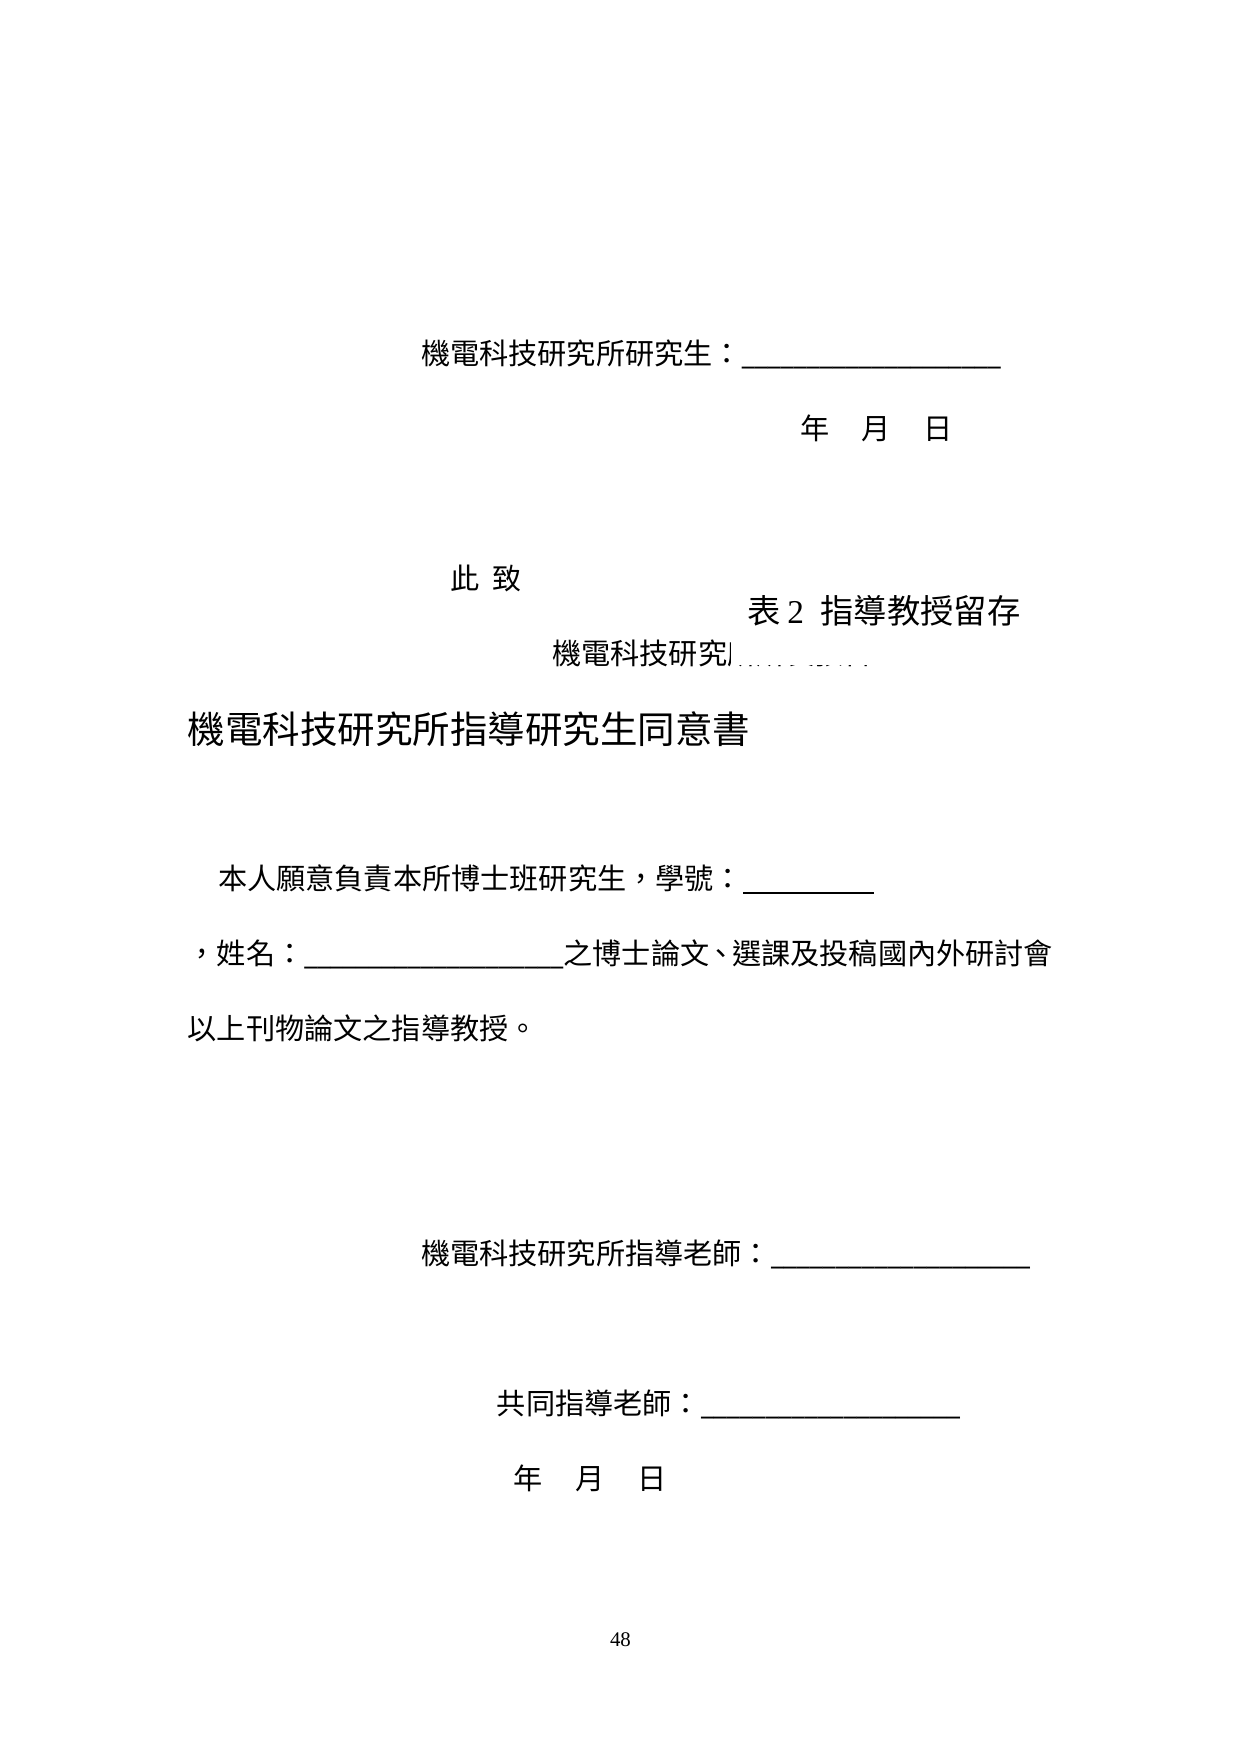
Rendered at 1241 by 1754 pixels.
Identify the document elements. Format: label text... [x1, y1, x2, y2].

text 共同指導老師：____________________ [187, 1364, 1053, 1439]
text 此 致 [187, 539, 1053, 614]
text 年 月 日 [187, 389, 1053, 464]
text 機電科技研究所研究生：____________________ [187, 314, 1053, 389]
text 表2 指導教授留存 [747, 585, 1105, 633]
text 機電科技研究所指導研究生同意書 [732, 578, 1120, 664]
text 機電科技研究所所長張合 [187, 614, 1053, 689]
text 機電科技研究所指導研究生同意書 [187, 689, 1053, 764]
text 年 月 日 [187, 1439, 1053, 1514]
text 機電科技研究所指導老師：____________________ [187, 1214, 1053, 1289]
text 本人願意負責本所博士班研究生，學號： [187, 839, 1053, 914]
text ，姓名：____________________之博士論文、選課及投稿國內外研討會以上刊物論文之指導教授。 [187, 914, 1053, 1064]
